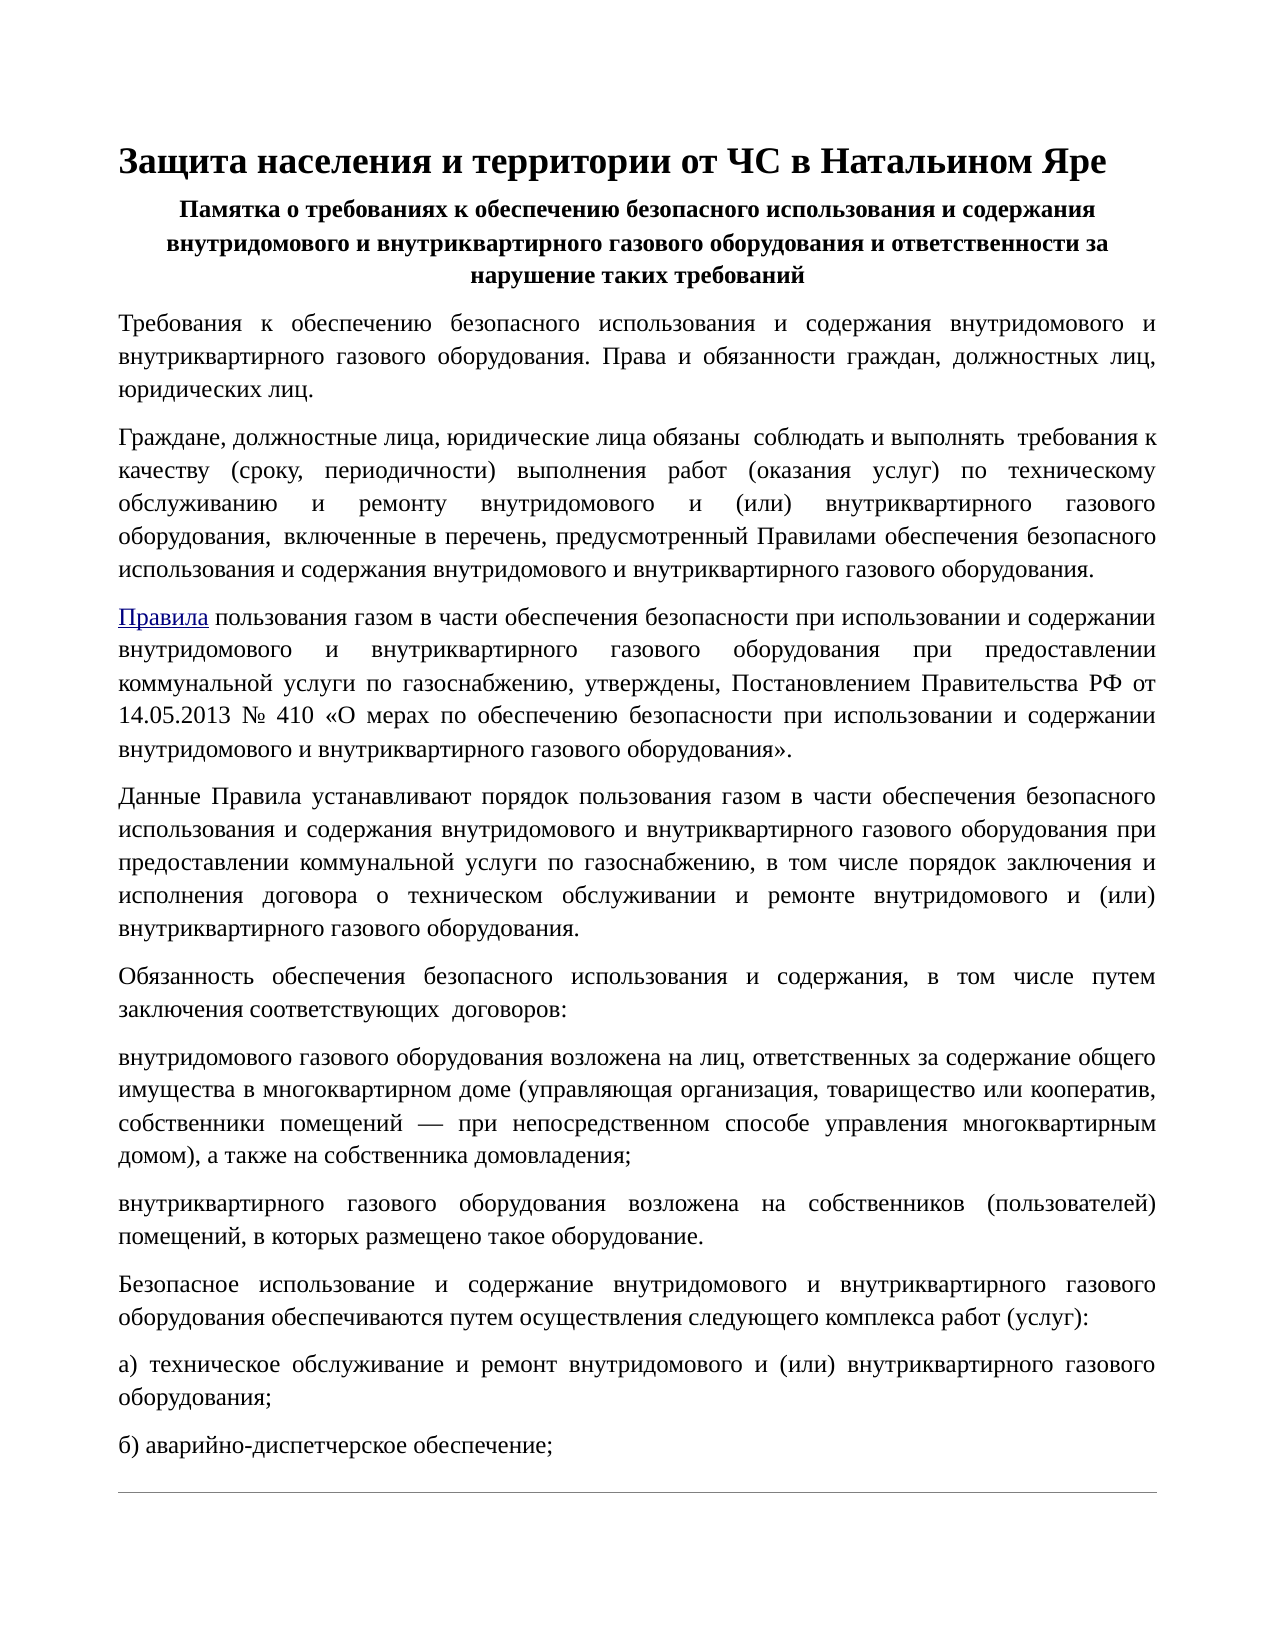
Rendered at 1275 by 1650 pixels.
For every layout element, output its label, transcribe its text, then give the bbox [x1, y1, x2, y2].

text Данные Правила устанавливают порядок пользования газом в части обеспечения безопасного использования и содержания внутридомового и внутриквартирного газового оборудования при предоставлении коммунальной услуги по газоснабжению, в том числе порядок заключения и исполнения договора о техническом обслуживании и ремонте внутридомового и (или) внутриквартирного газового оборудования. [118, 781, 1157, 942]
text Памятка о требованиях к обеспечению безопасного использования и содержания внутридомового и внутриквартирного газового оборудования и ответственности за нарушение таких требований [118, 194, 1157, 289]
text Обязанность обеспечения безопасного использования и содержания, в том числе путем заключения соответствующих договоров: [118, 961, 1157, 1023]
text внутриквартирного газового оборудования возложена на собственников (пользователей) помещений, в которых размещено такое оборудование. [118, 1188, 1157, 1250]
text а) техническое обслуживание и ремонт внутридомового и (или) внутриквартирного газового оборудования; [118, 1349, 1157, 1411]
subtitle Защита населения и территории от ЧС в Натальином Яре [118, 139, 1157, 182]
text Правила пользования газом в части обеспечения безопасности при использовании и содержании внутридомового и внутриквартирного газового оборудования при предоставлении коммунальной услуги по газоснабжению, утверждены, Постановлением Правительства РФ от 14.05.2013 № 410 «О мерах по обеспечению безопасности при использовании и содержании внутридомового и внутриквартирного газового оборудования». [118, 602, 1157, 762]
text Безопасное использование и содержание внутридомового и внутриквартирного газового оборудования обеспечиваются путем осуществления следующего комплекса работ (услуг): [118, 1269, 1157, 1331]
text б) аварийно-диспетчерское обеспечение; [118, 1430, 1157, 1459]
text Требования к обеспечению безопасного использования и содержания внутридомового и внутриквартирного газового оборудования. Права и обязанности граждан, должностных лиц, юридических лиц. [118, 308, 1157, 403]
text Граждане, должностные лица, юридические лица обязаны соблюдать и выполнять требования к качеству (сроку, периодичности) выполнения работ (оказания услуг) по техническому обслуживанию и ремонту внутридомового и (или) внутриквартирного газового оборудования, включенные в перечень, предусмотренный Правилами обеспечения безопасного использования и содержания внутридомового и внутриквартирного газового оборудования. [118, 422, 1157, 583]
text внутридомового газового оборудования возложена на лиц, ответственных за содержание общего имущества в многоквартирном доме (управляющая организация, товарищество или кооператив, собственники помещений — при непосредственном способе управления многоквартирным домом), а также на собственника домовладения; [118, 1042, 1157, 1169]
